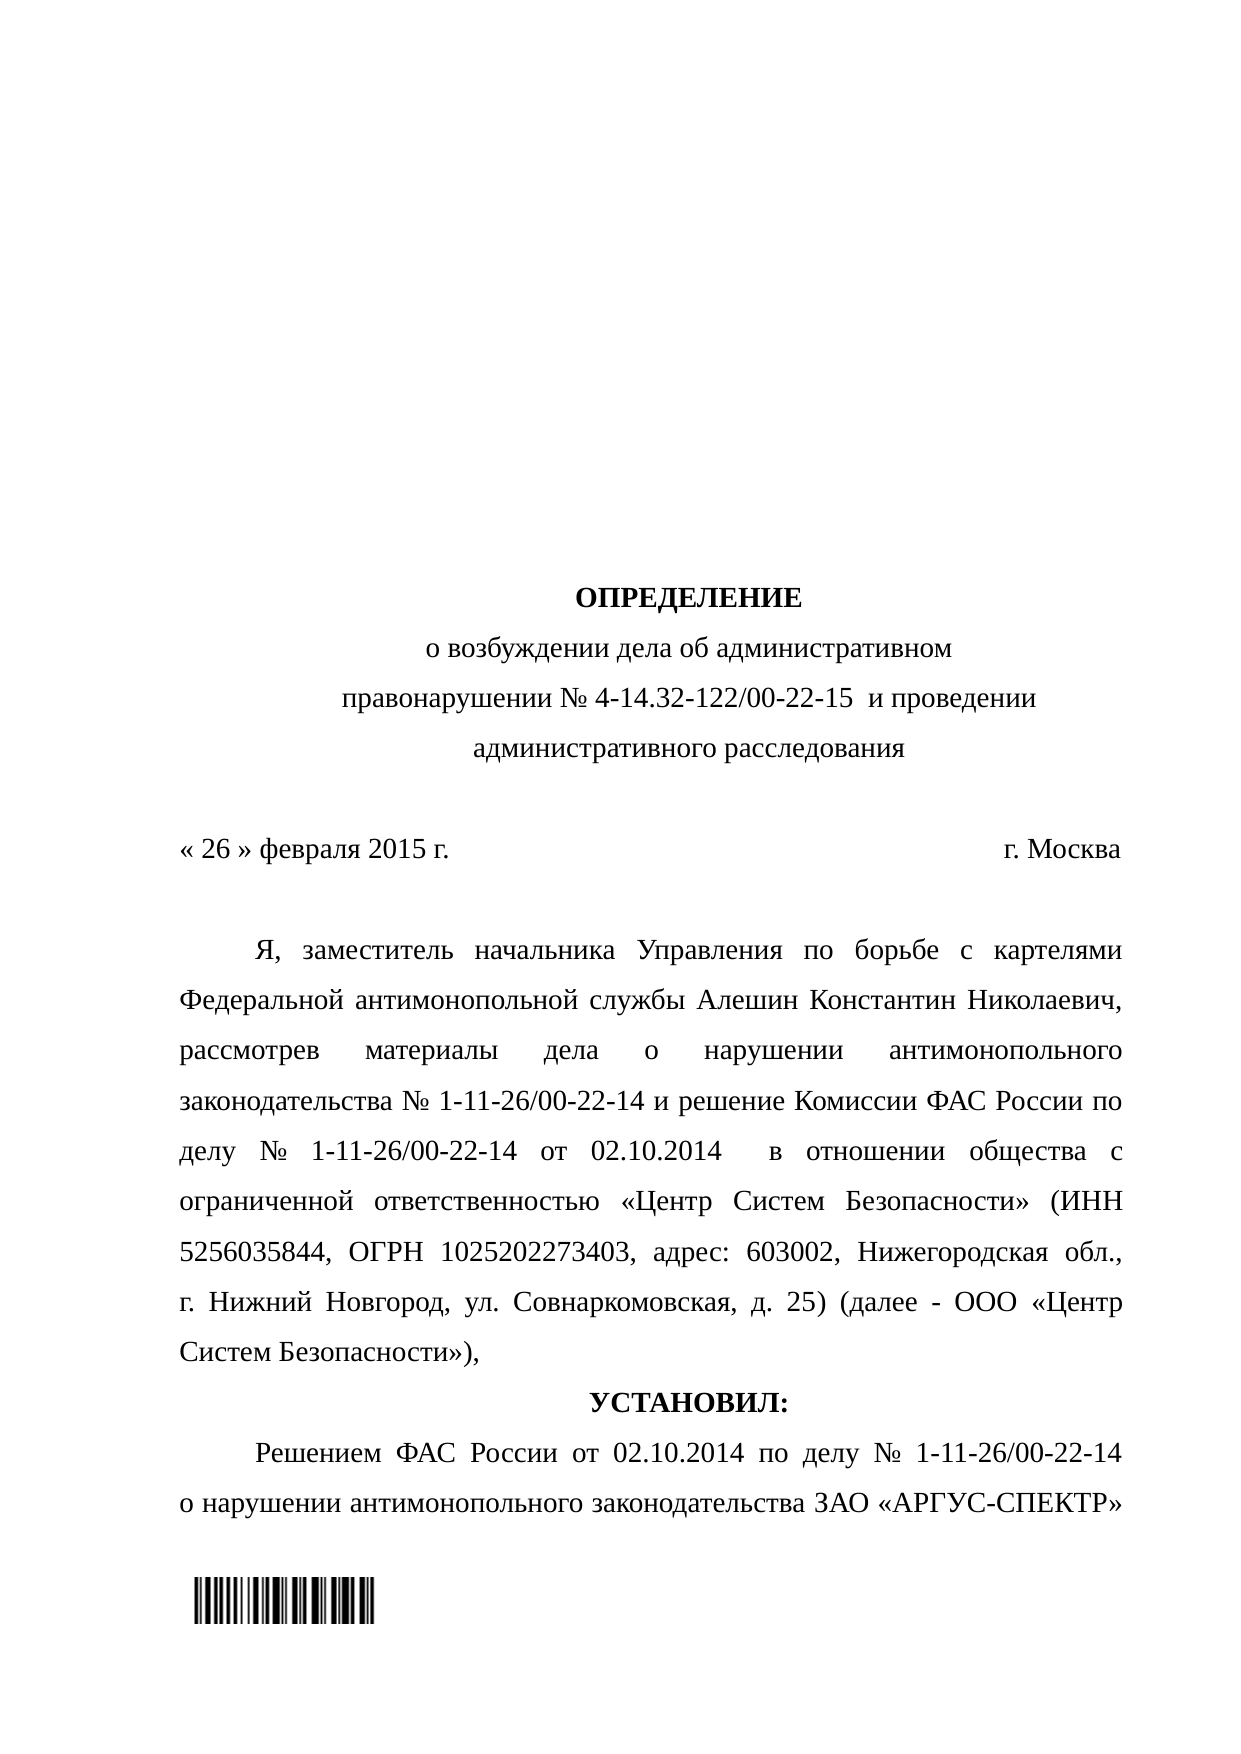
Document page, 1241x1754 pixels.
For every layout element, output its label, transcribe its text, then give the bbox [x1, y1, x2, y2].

text УСТАНОВИЛ: [179, 1385, 1123, 1418]
text Решением ФАС России от 02.10.2014 по делу № 1-11-26/00-22-14 о нарушении антимонопольного законодательства ЗАО «АРГУС-СПЕКТР» [179, 1435, 1123, 1519]
text ОПРЕДЕЛЕНИЕ [179, 580, 1123, 613]
text административного расследования [179, 731, 1123, 764]
text « 26 » февраля 2015 г. г. Москва [179, 831, 1123, 865]
picture [179, 1577, 392, 1624]
text о возбуждении дела об административном [179, 630, 1123, 663]
text Я, заместитель начальника Управления по борьбе с картелями Федеральной антимонопольной службы Алешин Константин Николаевич, рассмотрев материалы дела о нарушении антимонопольного законодательства № 1-11-26/00-22-14 и решение Комиссии ФАС России по делу № 1-11-26/00-22-14 от 02.10.2014 в отношении общества с ограниченной ответственностью «Центр Систем Безопасности» (ИНН 5256035844, ОГРН 1025202273403, адрес: 603002, Нижегородская обл., г. Нижний Новгород, ул. Совнаркомовская, д. 25) (далее - ООО «Центр Систем Безопасности»), [179, 932, 1123, 1368]
text правонарушении № 4-14.32-122/00-22-15 и проведении [179, 680, 1123, 714]
